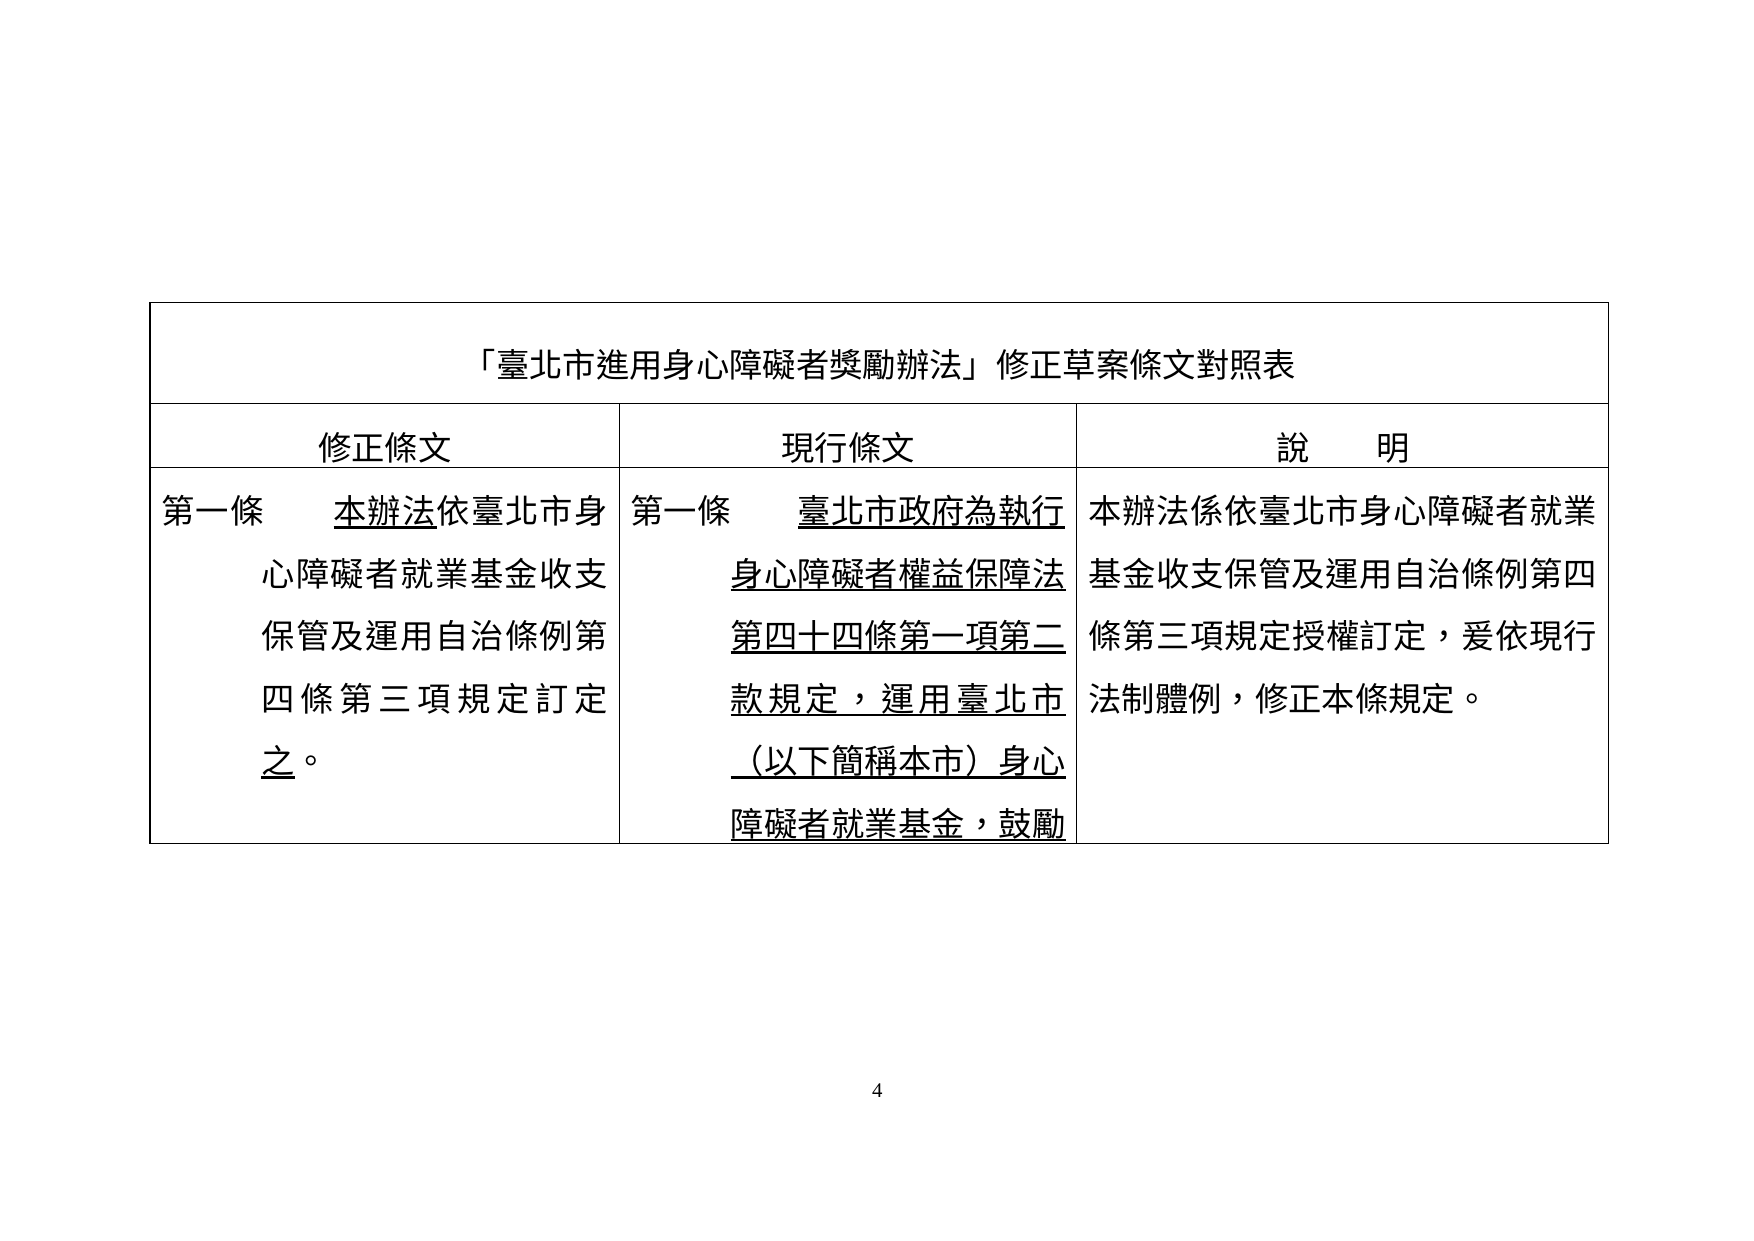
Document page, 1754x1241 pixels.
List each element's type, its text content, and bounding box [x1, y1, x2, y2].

table_cell 第一條 臺北市政府為執行身心障礙者權益保障法第四十四條第一項第二款規定，運用臺北市（以下簡稱本市）身心障礙者就業基金，鼓勵 [620, 468, 1076, 843]
table_cell 第一條 本辦法依臺北市身心障礙者就業基金收支保管及運用自治條例第四條第三項規定訂定之。 [151, 468, 619, 843]
table_cell 說 明 [1077, 404, 1608, 467]
table_cell 現行條文 [620, 404, 1076, 467]
table_cell 修正條文 [151, 404, 619, 467]
table_header 「臺北市進用身心障礙者獎勵辦法」修正草案條文對照表 [151, 303, 1608, 403]
table_cell 本辦法係依臺北市身心障礙者就業基金收支保管及運用自治條例第四條第三項規定授權訂定，爰依現行法制體例，修正本條規定。 [1077, 468, 1608, 843]
